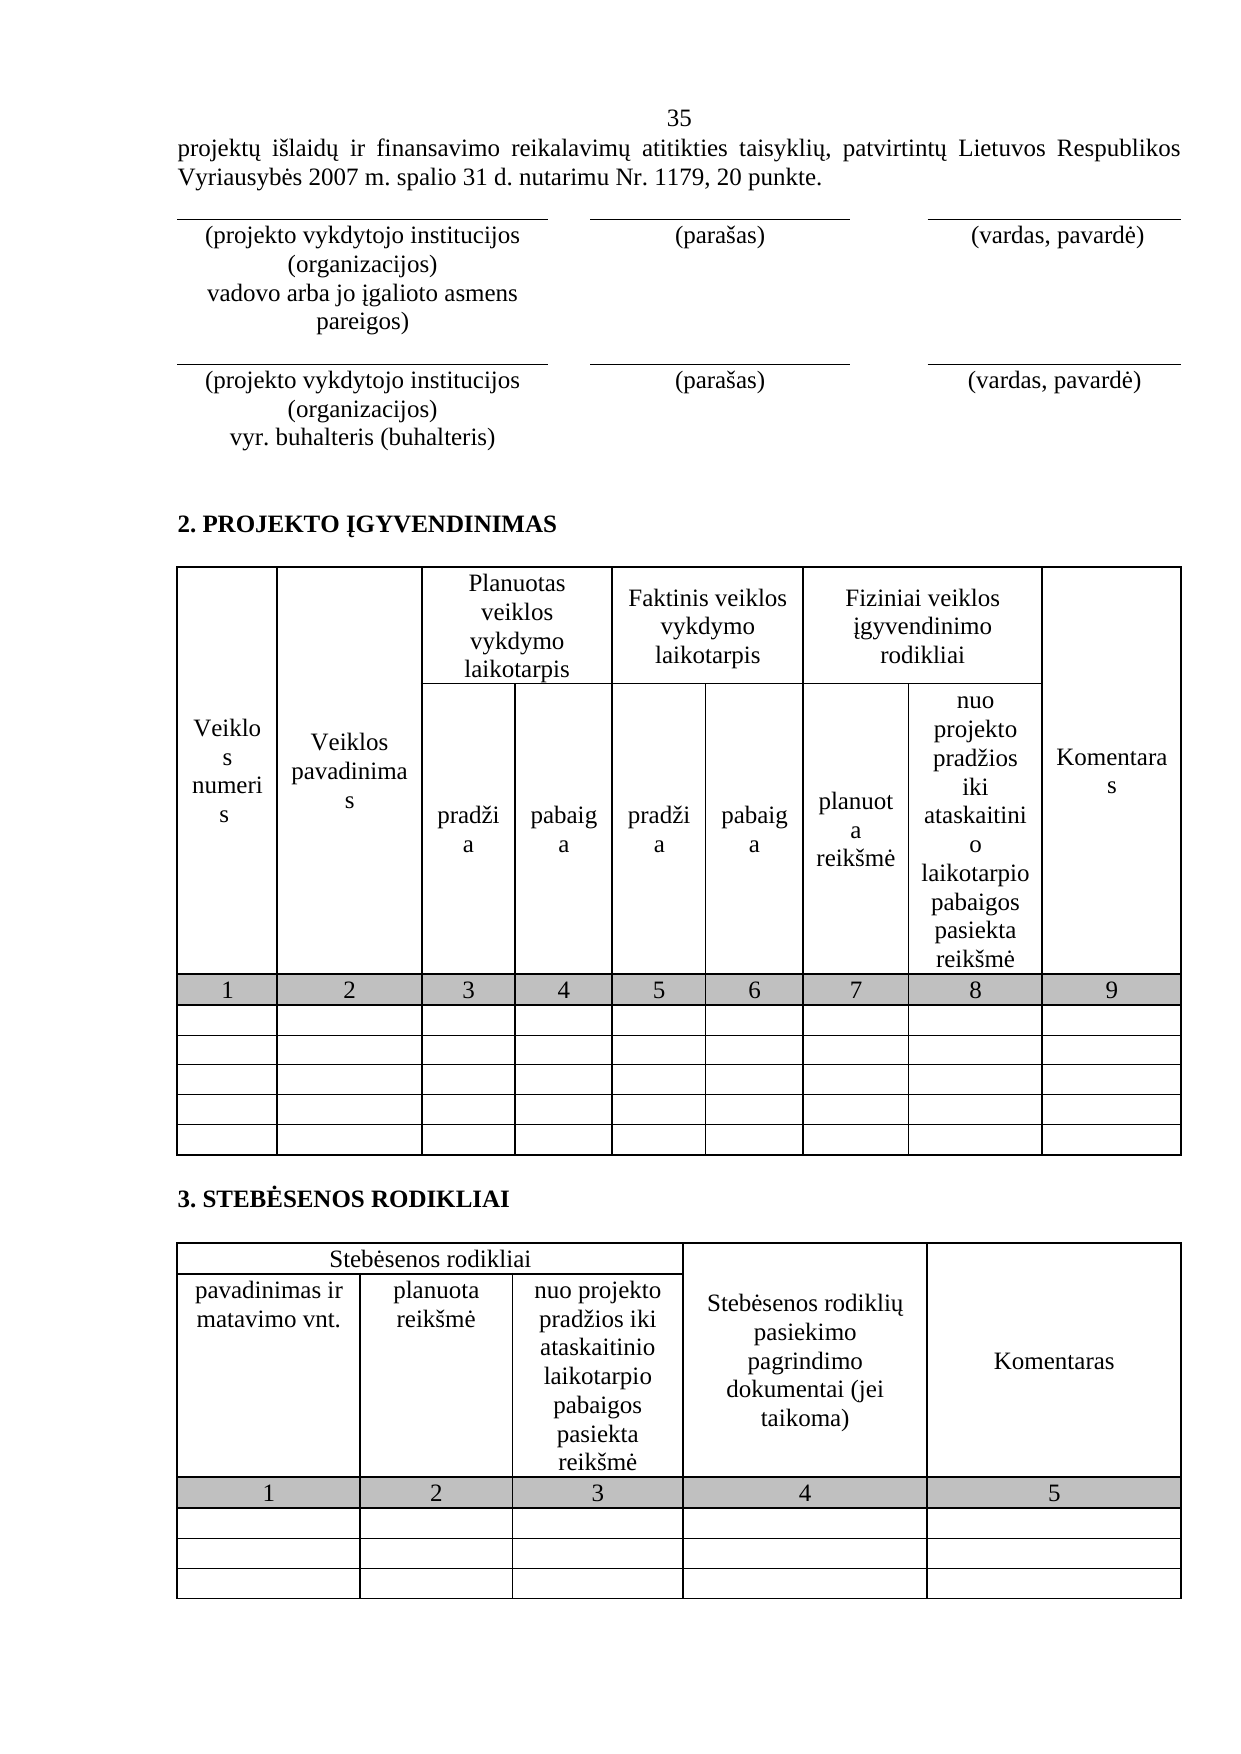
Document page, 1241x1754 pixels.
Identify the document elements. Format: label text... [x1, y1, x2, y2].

table_cell pabaiga [516, 684, 611, 973]
table_cell [178, 1539, 359, 1568]
table_header Veiklos pavadinimas [278, 568, 421, 973]
table_cell [178, 1095, 276, 1124]
table_header Planuotas veiklos vykdymo laikotarpis [423, 568, 611, 683]
table_cell [278, 1065, 421, 1094]
table_cell [423, 1036, 514, 1064]
table_cell [706, 1125, 802, 1154]
table_cell [706, 1065, 802, 1094]
table_cell [513, 1539, 682, 1568]
table_header Stebėsenos rodikliai [178, 1244, 682, 1273]
table_cell [516, 1036, 611, 1064]
table_cell [613, 1125, 705, 1154]
table_cell [684, 1539, 926, 1568]
table_cell [516, 1125, 611, 1154]
table_cell [361, 1509, 512, 1538]
table_header [850, 219, 928, 335]
table_cell [278, 1036, 421, 1064]
table_cell [1043, 1095, 1180, 1124]
table_cell 9 [1043, 975, 1180, 1004]
table_cell [684, 1569, 926, 1597]
table_cell 2 [278, 975, 421, 1004]
table_cell [278, 1006, 421, 1034]
table_cell [613, 1006, 705, 1034]
table_cell 4 [516, 975, 611, 1004]
table_cell [804, 1006, 908, 1034]
table_cell [423, 1095, 514, 1124]
table_cell [928, 1569, 1180, 1597]
table_cell nuo projekto pradžios iki ataskaitinio laikotarpio pabaigos pasiekta reikšmė [513, 1275, 682, 1476]
table_cell 5 [928, 1478, 1180, 1507]
table_cell [804, 1095, 908, 1124]
table_cell 1 [178, 1478, 359, 1507]
table_header Fiziniai veiklos įgyvendinimo rodikliai [804, 568, 1041, 683]
table_cell [516, 1065, 611, 1094]
table_cell [278, 1095, 421, 1124]
table_cell 3 [423, 975, 514, 1004]
table_cell pradžia [423, 684, 514, 973]
table_cell [804, 1125, 908, 1154]
table_cell [909, 1065, 1041, 1094]
table_cell [1043, 1006, 1180, 1034]
table_cell planuota reikšmė [804, 684, 908, 973]
table_cell [278, 1125, 421, 1154]
table_cell [909, 1036, 1041, 1064]
table_cell [909, 1125, 1041, 1154]
table_cell pavadinimas ir matavimo vnt. [178, 1275, 359, 1476]
table_cell [516, 1095, 611, 1124]
table_header (projekto vykdytojo institucijos (organizacijos) vyr. buhalteris (buhalteris) [177, 365, 548, 451]
table_cell [928, 1509, 1180, 1538]
table_header [548, 219, 590, 335]
text 2. PROJEKTO ĮGYVENDINIMAS [177, 509, 1181, 537]
table_cell [613, 1095, 705, 1124]
table_header [850, 364, 928, 451]
table_cell 7 [804, 975, 908, 1004]
table_header (parašas) [590, 365, 849, 451]
table_cell [804, 1065, 908, 1094]
table_cell [909, 1006, 1041, 1034]
table_cell [928, 1539, 1180, 1568]
table_header Faktinis veiklos vykdymo laikotarpis [613, 568, 802, 683]
table_header (projekto vykdytojo institucijos (organizacijos) vadovo arba jo įgalioto asmens pareigos) [177, 220, 548, 335]
table_cell [361, 1539, 512, 1568]
table_cell 1 [178, 975, 276, 1004]
table_cell [423, 1125, 514, 1154]
text 3. STEBĖSENOS RODIKLIAI [177, 1184, 1181, 1213]
table_cell [706, 1095, 802, 1124]
table_cell [361, 1569, 512, 1597]
table_cell [684, 1509, 926, 1538]
table_cell 8 [909, 975, 1041, 1004]
table_cell 3 [513, 1478, 682, 1507]
table_cell [178, 1036, 276, 1064]
table_header Komentaras [1043, 568, 1180, 973]
table_cell [706, 1006, 802, 1034]
table_cell [706, 1036, 802, 1064]
table_cell [1043, 1065, 1180, 1094]
table_header (parašas) [590, 220, 849, 335]
table_cell planuota reikšmė [361, 1275, 512, 1476]
table_cell [178, 1509, 359, 1538]
table_cell [178, 1569, 359, 1597]
table_cell [909, 1095, 1041, 1124]
table_cell [516, 1006, 611, 1034]
table_cell [1043, 1036, 1180, 1064]
table_header [548, 364, 590, 451]
table_cell 5 [613, 975, 705, 1004]
text projektų išlaidų ir finansavimo reikalavimų atitikties taisyklių, patvirtintų Lietuvos Respublikos Vyriausybės 2007 m. spalio 31 d. nutarimu Nr. 1179, 20 punkte. [177, 133, 1181, 190]
table_header Komentaras [928, 1244, 1180, 1476]
table_cell [178, 1006, 276, 1034]
table_cell [613, 1036, 705, 1064]
table_cell [613, 1065, 705, 1094]
table_cell [178, 1065, 276, 1094]
table_cell [513, 1509, 682, 1538]
table_cell pabaiga [706, 684, 802, 973]
table_cell 4 [684, 1478, 926, 1507]
table_header (vardas, pavardė) [928, 220, 1181, 335]
table_cell [423, 1006, 514, 1034]
table_cell [178, 1125, 276, 1154]
table_cell nuo projekto pradžios iki ataskaitinio laikotarpio pabaigos pasiekta reikšmė [909, 684, 1041, 973]
table_header Veiklos numeris [178, 568, 276, 973]
table_cell 2 [361, 1478, 512, 1507]
table_header Stebėsenos rodiklių pasiekimo pagrindimo dokumentai (jei taikoma) [684, 1244, 926, 1476]
table_cell pradžia [613, 684, 705, 973]
table_cell [423, 1065, 514, 1094]
table_cell [513, 1569, 682, 1597]
table_cell 6 [706, 975, 802, 1004]
table_cell [1043, 1125, 1180, 1154]
table_cell [804, 1036, 908, 1064]
table_header (vardas, pavardė) [928, 365, 1181, 451]
